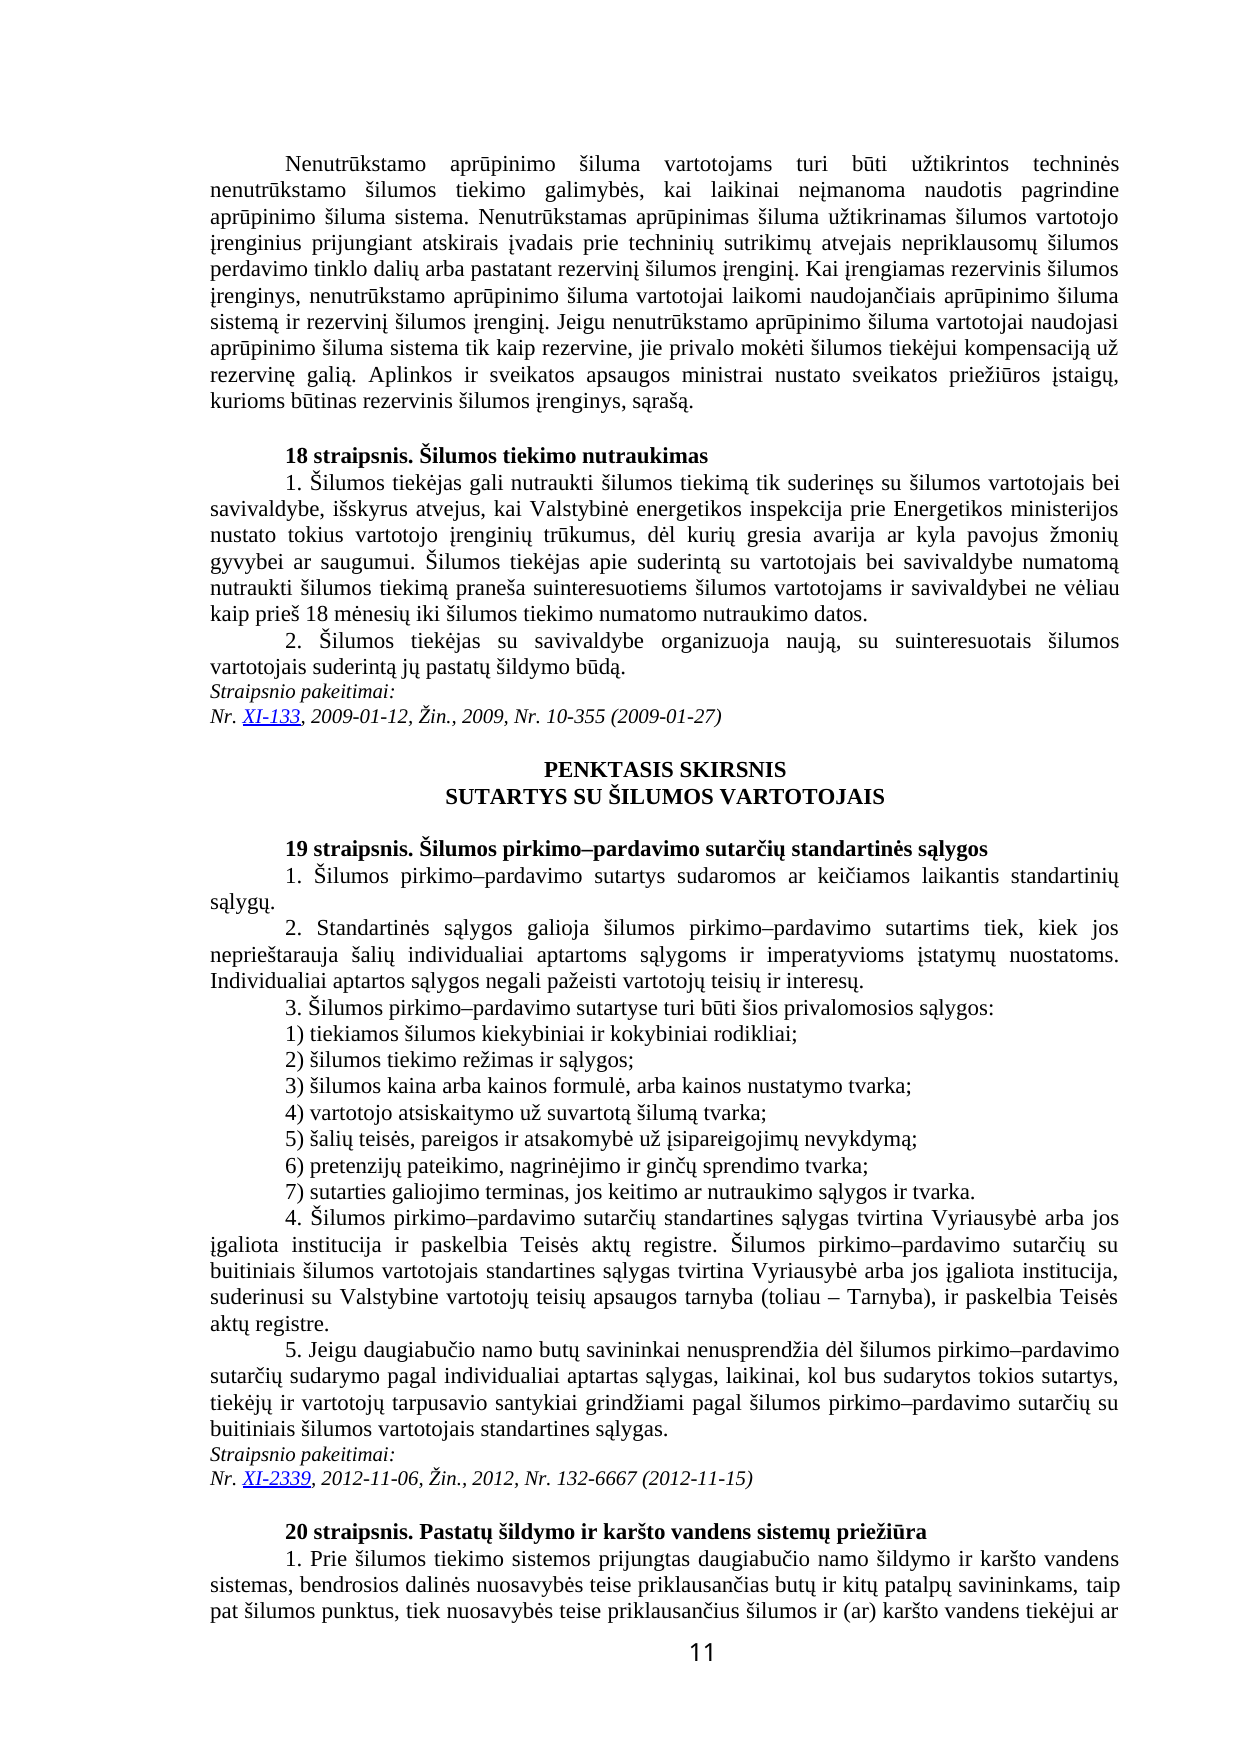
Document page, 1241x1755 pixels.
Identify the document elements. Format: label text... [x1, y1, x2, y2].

text 1. Prie šilumos tiekimo sistemos prijungtas daugiabučio namo šildymo ir karšto vandens sistemas, bendrosios dalinės nuosavybės teise priklausančias butų ir kitų patalpų savininkams, taip pat šilumos punktus, tiek nuosavybės teise priklausančius šilumos ir (ar) karšto vandens tiekėjui ar [210, 1545, 1120, 1624]
text 2. Standartinės sąlygos galioja šilumos pirkimo–pardavimo sutartims tiek, kiek jos neprieštarauja šalių individualiai aptartoms sąlygoms ir imperatyvioms įstatymų nuostatoms. Individualiai aptartos sąlygos negali pažeisti vartotojų teisių ir interesų. [210, 914, 1120, 993]
text 19 straipsnis. Šilumos pirkimo–pardavimo sutarčių standartinės sąlygos [210, 835, 1120, 862]
text 18 straipsnis. Šilumos tiekimo nutraukimas [210, 442, 1120, 469]
text SUTARTYS SU ŠILUMOS VARTOTOJAIS [210, 783, 1120, 809]
text 5) šalių teisės, pareigos ir atsakomybė už įsipareigojimų nevykdymą; [210, 1125, 1120, 1152]
text 3. Šilumos pirkimo–pardavimo sutartyse turi būti šios privalomosios sąlygos: [210, 993, 1120, 1020]
text 7) sutarties galiojimo terminas, jos keitimo ar nutraukimo sąlygos ir tvarka. [210, 1178, 1120, 1204]
text Nenutrūkstamo aprūpinimo šiluma vartotojams turi būti užtikrintos techninės nenutrūkstamo šilumos tiekimo galimybės, kai laikinai neįmanoma naudotis pagrindine aprūpinimo šiluma sistema. Nenutrūkstamas aprūpinimas šiluma užtikrinamas šilumos vartotojo įrenginius prijungiant atskirais įvadais prie techninių sutrikimų atvejais nepriklausomų šilumos perdavimo tinklo dalių arba pastatant rezervinį šilumos įrenginį. Kai įrengiamas rezervinis šilumos įrenginys, nenutrūkstamo aprūpinimo šiluma vartotojai laikomi naudojančiais aprūpinimo šiluma sistemą ir rezervinį šilumos įrenginį. Jeigu nenutrūkstamo aprūpinimo šiluma vartotojai naudojasi aprūpinimo šiluma sistema tik kaip rezervine, jie privalo mokėti šilumos tiekėjui kompensaciją už rezervinę galią. Aplinkos ir sveikatos apsaugos ministrai nustato sveikatos priežiūros įstaigų, kurioms būtinas rezervinis šilumos įrenginys, sąrašą. [210, 150, 1120, 413]
text 2) šilumos tiekimo režimas ir sąlygos; [210, 1046, 1120, 1073]
text 3) šilumos kaina arba kainos formulė, arba kainos nustatymo tvarka; [210, 1073, 1120, 1099]
text 2. Šilumos tiekėjas su savivaldybe organizuoja naują, su suinteresuotais šilumos vartotojais suderintą jų pastatų šildymo būdą. [210, 627, 1120, 679]
text 1. Šilumos pirkimo–pardavimo sutartys sudaromos ar keičiamos laikantis standartinių sąlygų. [210, 862, 1120, 914]
text 1) tiekiamos šilumos kiekybiniai ir kokybiniai rodikliai; [210, 1020, 1120, 1046]
text PENKTASIS SKIRSNIS [210, 756, 1120, 783]
text 4. Šilumos pirkimo–pardavimo sutarčių standartines sąlygas tvirtina Vyriausybė arba jos įgaliota institucija ir paskelbia Teisės aktų registre. Šilumos pirkimo–pardavimo sutarčių su buitiniais šilumos vartotojais standartines sąlygas tvirtina Vyriausybė arba jos įgaliota institucija, suderinusi su Valstybine vartotojų teisių apsaugos tarnyba (toliau – Tarnyba), ir paskelbia Teisės aktų registre. [210, 1204, 1120, 1336]
text Nr. XI-133, 2009-01-12, Žin., 2009, Nr. 10-355 (2009-01-27) [210, 703, 1120, 728]
text Straipsnio pakeitimai: [210, 679, 1120, 703]
text 5. Jeigu daugiabučio namo butų savininkai nenusprendžia dėl šilumos pirkimo–pardavimo sutarčių sudarymo pagal individualiai aptartas sąlygas, laikinai, kol bus sudarytos tokios sutartys, tiekėjų ir vartotojų tarpusavio santykiai grindžiami pagal šilumos pirkimo–pardavimo sutarčių su buitiniais šilumos vartotojais standartines sąlygas. [210, 1336, 1120, 1442]
text Straipsnio pakeitimai: [210, 1442, 1120, 1466]
text 4) vartotojo atsiskaitymo už suvartotą šilumą tvarka; [210, 1099, 1120, 1125]
text Nr. XI-2339, 2012-11-06, Žin., 2012, Nr. 132-6667 (2012-11-15) [210, 1466, 1120, 1490]
text 1. Šilumos tiekėjas gali nutraukti šilumos tiekimą tik suderinęs su šilumos vartotojais bei savivaldybe, išskyrus atvejus, kai Valstybinė energetikos inspekcija prie Energetikos ministerijos nustato tokius vartotojo įrenginių trūkumus, dėl kurių gresia avarija ar kyla pavojus žmonių gyvybei ar saugumui. Šilumos tiekėjas apie suderintą su vartotojais bei savivaldybe numatomą nutraukti šilumos tiekimą praneša suinteresuotiems šilumos vartotojams ir savivaldybei ne vėliau kaip prieš 18 mėnesių iki šilumos tiekimo numatomo nutraukimo datos. [210, 469, 1120, 627]
text 6) pretenzijų pateikimo, nagrinėjimo ir ginčų sprendimo tvarka; [210, 1152, 1120, 1178]
text 20 straipsnis. Pastatų šildymo ir karšto vandens sistemų priežiūra [210, 1518, 1120, 1545]
